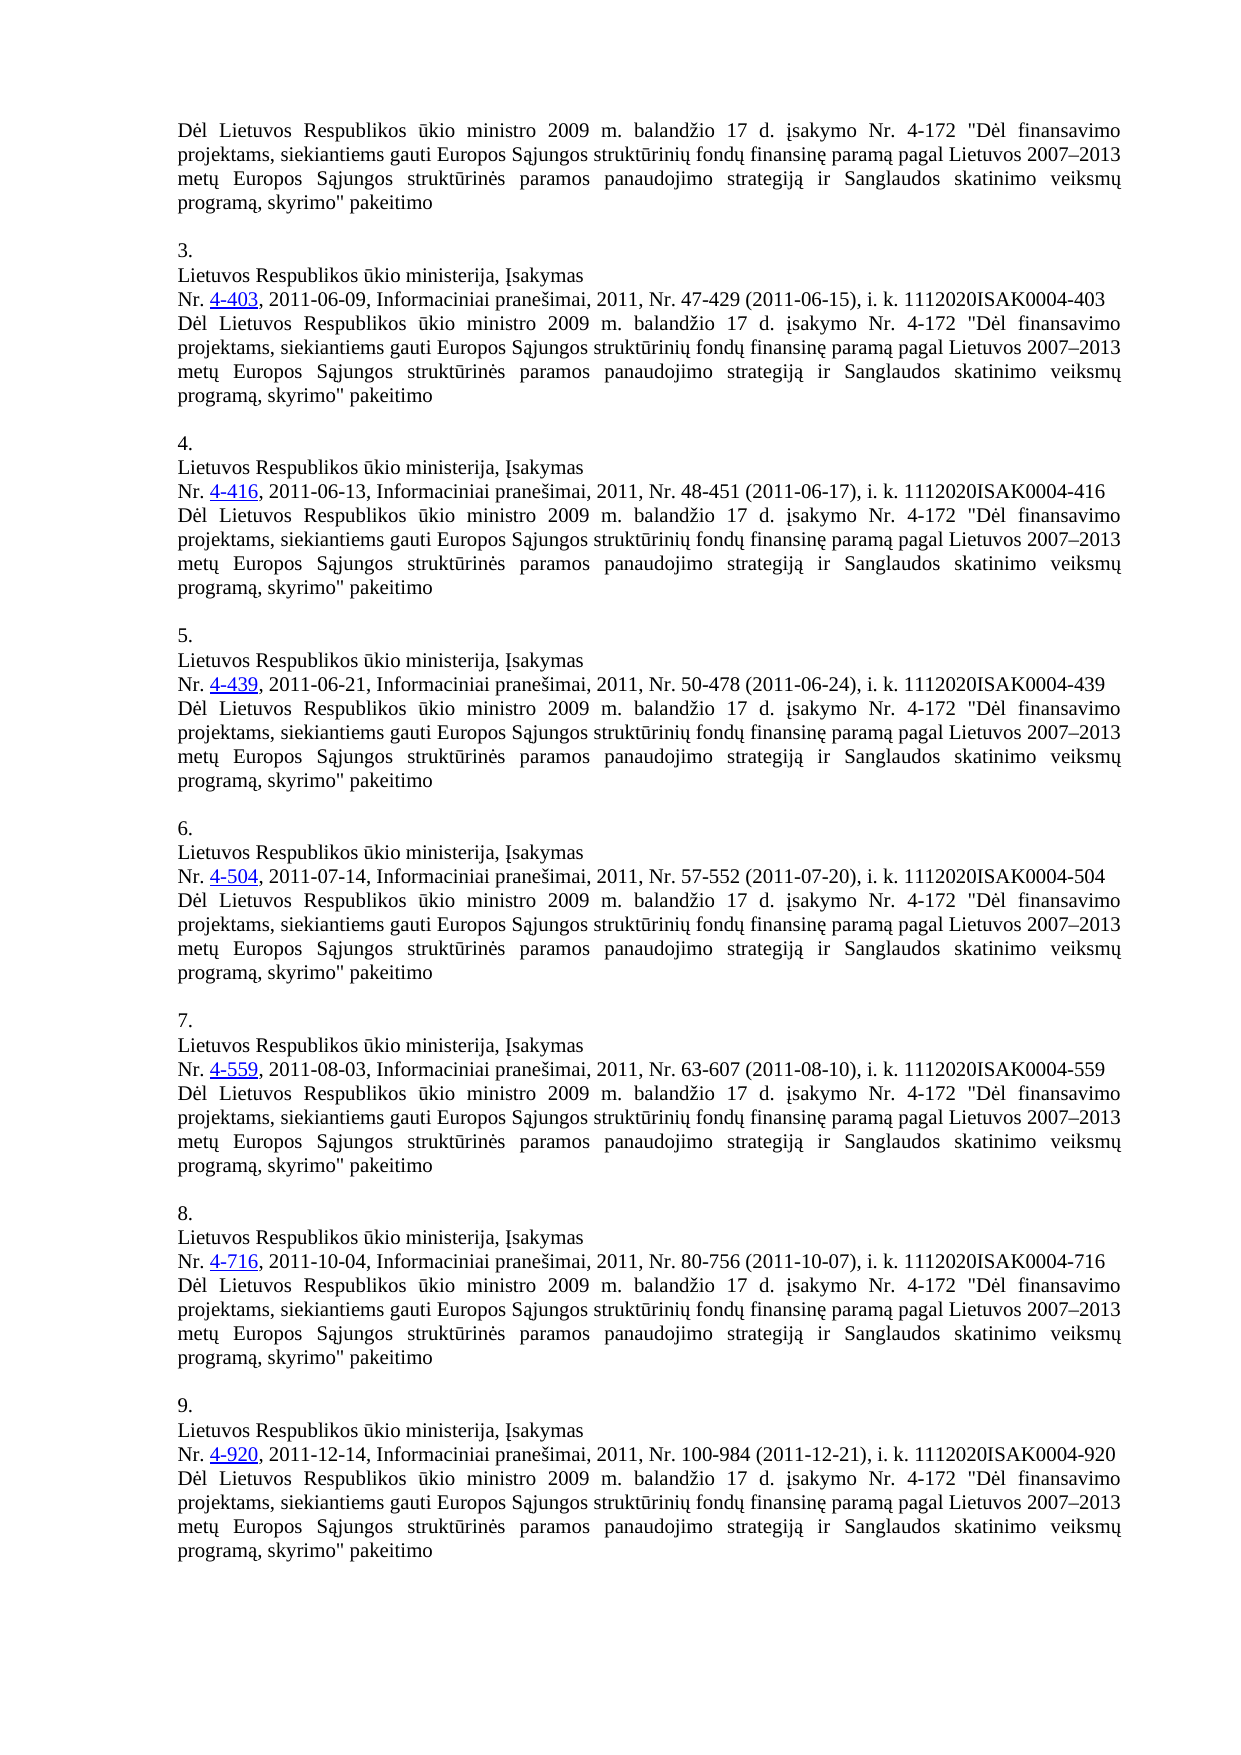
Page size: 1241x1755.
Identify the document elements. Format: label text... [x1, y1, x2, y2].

text Lietuvos Respublikos ūkio ministerija, Įsakymas [177, 1225, 1122, 1249]
text 7. [177, 1008, 1122, 1032]
text Lietuvos Respublikos ūkio ministerija, Įsakymas [177, 262, 1122, 287]
text Lietuvos Respublikos ūkio ministerija, Įsakymas [177, 840, 1122, 864]
text Lietuvos Respublikos ūkio ministerija, Įsakymas [177, 647, 1122, 672]
text Nr. 4-920, 2011-12-14, Informaciniai pranešimai, 2011, Nr. 100-984 (2011-12-21), i. k. 1112020ISAK0004-920 [177, 1442, 1122, 1466]
text 4. [177, 431, 1122, 455]
text Nr. 4-416, 2011-06-13, Informaciniai pranešimai, 2011, Nr. 48-451 (2011-06-17), i. k. 1112020ISAK0004-416 [177, 479, 1122, 503]
text Lietuvos Respublikos ūkio ministerija, Įsakymas [177, 1032, 1122, 1057]
text 6. [177, 816, 1122, 840]
text Nr. 4-559, 2011-08-03, Informaciniai pranešimai, 2011, Nr. 63-607 (2011-08-10), i. k. 1112020ISAK0004-559 [177, 1057, 1122, 1081]
text Nr. 4-439, 2011-06-21, Informaciniai pranešimai, 2011, Nr. 50-478 (2011-06-24), i. k. 1112020ISAK0004-439 [177, 672, 1122, 696]
text Dėl Lietuvos Respublikos ūkio ministro 2009 m. balandžio 17 d. įsakymo Nr. 4-172 "Dėl finansavimo projektams, siekiantiems gauti Europos Sąjungos struktūrinių fondų finansinę paramą pagal Lietuvos 2007–2013 metų Europos Sąjungos struktūrinės paramos panaudojimo strategiją ir Sanglaudos skatinimo veiksmų programą, skyrimo" pakeitimo [177, 118, 1122, 214]
text Nr. 4-403, 2011-06-09, Informaciniai pranešimai, 2011, Nr. 47-429 (2011-06-15), i. k. 1112020ISAK0004-403 [177, 287, 1122, 311]
text Dėl Lietuvos Respublikos ūkio ministro 2009 m. balandžio 17 d. įsakymo Nr. 4-172 "Dėl finansavimo projektams, siekiantiems gauti Europos Sąjungos struktūrinių fondų finansinę paramą pagal Lietuvos 2007–2013 metų Europos Sąjungos struktūrinės paramos panaudojimo strategiją ir Sanglaudos skatinimo veiksmų programą, skyrimo" pakeitimo [177, 1466, 1122, 1562]
text Dėl Lietuvos Respublikos ūkio ministro 2009 m. balandžio 17 d. įsakymo Nr. 4-172 "Dėl finansavimo projektams, siekiantiems gauti Europos Sąjungos struktūrinių fondų finansinę paramą pagal Lietuvos 2007–2013 metų Europos Sąjungos struktūrinės paramos panaudojimo strategiją ir Sanglaudos skatinimo veiksmų programą, skyrimo" pakeitimo [177, 503, 1122, 599]
text Dėl Lietuvos Respublikos ūkio ministro 2009 m. balandžio 17 d. įsakymo Nr. 4-172 "Dėl finansavimo projektams, siekiantiems gauti Europos Sąjungos struktūrinių fondų finansinę paramą pagal Lietuvos 2007–2013 metų Europos Sąjungos struktūrinės paramos panaudojimo strategiją ir Sanglaudos skatinimo veiksmų programą, skyrimo" pakeitimo [177, 888, 1122, 984]
text 3. [177, 238, 1122, 262]
text Nr. 4-716, 2011-10-04, Informaciniai pranešimai, 2011, Nr. 80-756 (2011-10-07), i. k. 1112020ISAK0004-716 [177, 1249, 1122, 1273]
text Dėl Lietuvos Respublikos ūkio ministro 2009 m. balandžio 17 d. įsakymo Nr. 4-172 "Dėl finansavimo projektams, siekiantiems gauti Europos Sąjungos struktūrinių fondų finansinę paramą pagal Lietuvos 2007–2013 metų Europos Sąjungos struktūrinės paramos panaudojimo strategiją ir Sanglaudos skatinimo veiksmų programą, skyrimo" pakeitimo [177, 696, 1122, 792]
text 5. [177, 623, 1122, 647]
text Dėl Lietuvos Respublikos ūkio ministro 2009 m. balandžio 17 d. įsakymo Nr. 4-172 "Dėl finansavimo projektams, siekiantiems gauti Europos Sąjungos struktūrinių fondų finansinę paramą pagal Lietuvos 2007–2013 metų Europos Sąjungos struktūrinės paramos panaudojimo strategiją ir Sanglaudos skatinimo veiksmų programą, skyrimo" pakeitimo [177, 311, 1122, 407]
text Dėl Lietuvos Respublikos ūkio ministro 2009 m. balandžio 17 d. įsakymo Nr. 4-172 "Dėl finansavimo projektams, siekiantiems gauti Europos Sąjungos struktūrinių fondų finansinę paramą pagal Lietuvos 2007–2013 metų Europos Sąjungos struktūrinės paramos panaudojimo strategiją ir Sanglaudos skatinimo veiksmų programą, skyrimo" pakeitimo [177, 1081, 1122, 1177]
text 8. [177, 1201, 1122, 1225]
text Dėl Lietuvos Respublikos ūkio ministro 2009 m. balandžio 17 d. įsakymo Nr. 4-172 "Dėl finansavimo projektams, siekiantiems gauti Europos Sąjungos struktūrinių fondų finansinę paramą pagal Lietuvos 2007–2013 metų Europos Sąjungos struktūrinės paramos panaudojimo strategiją ir Sanglaudos skatinimo veiksmų programą, skyrimo" pakeitimo [177, 1273, 1122, 1369]
text Lietuvos Respublikos ūkio ministerija, Įsakymas [177, 1417, 1122, 1442]
text Nr. 4-504, 2011-07-14, Informaciniai pranešimai, 2011, Nr. 57-552 (2011-07-20), i. k. 1112020ISAK0004-504 [177, 864, 1122, 888]
text Lietuvos Respublikos ūkio ministerija, Įsakymas [177, 455, 1122, 479]
text 9. [177, 1393, 1122, 1417]
